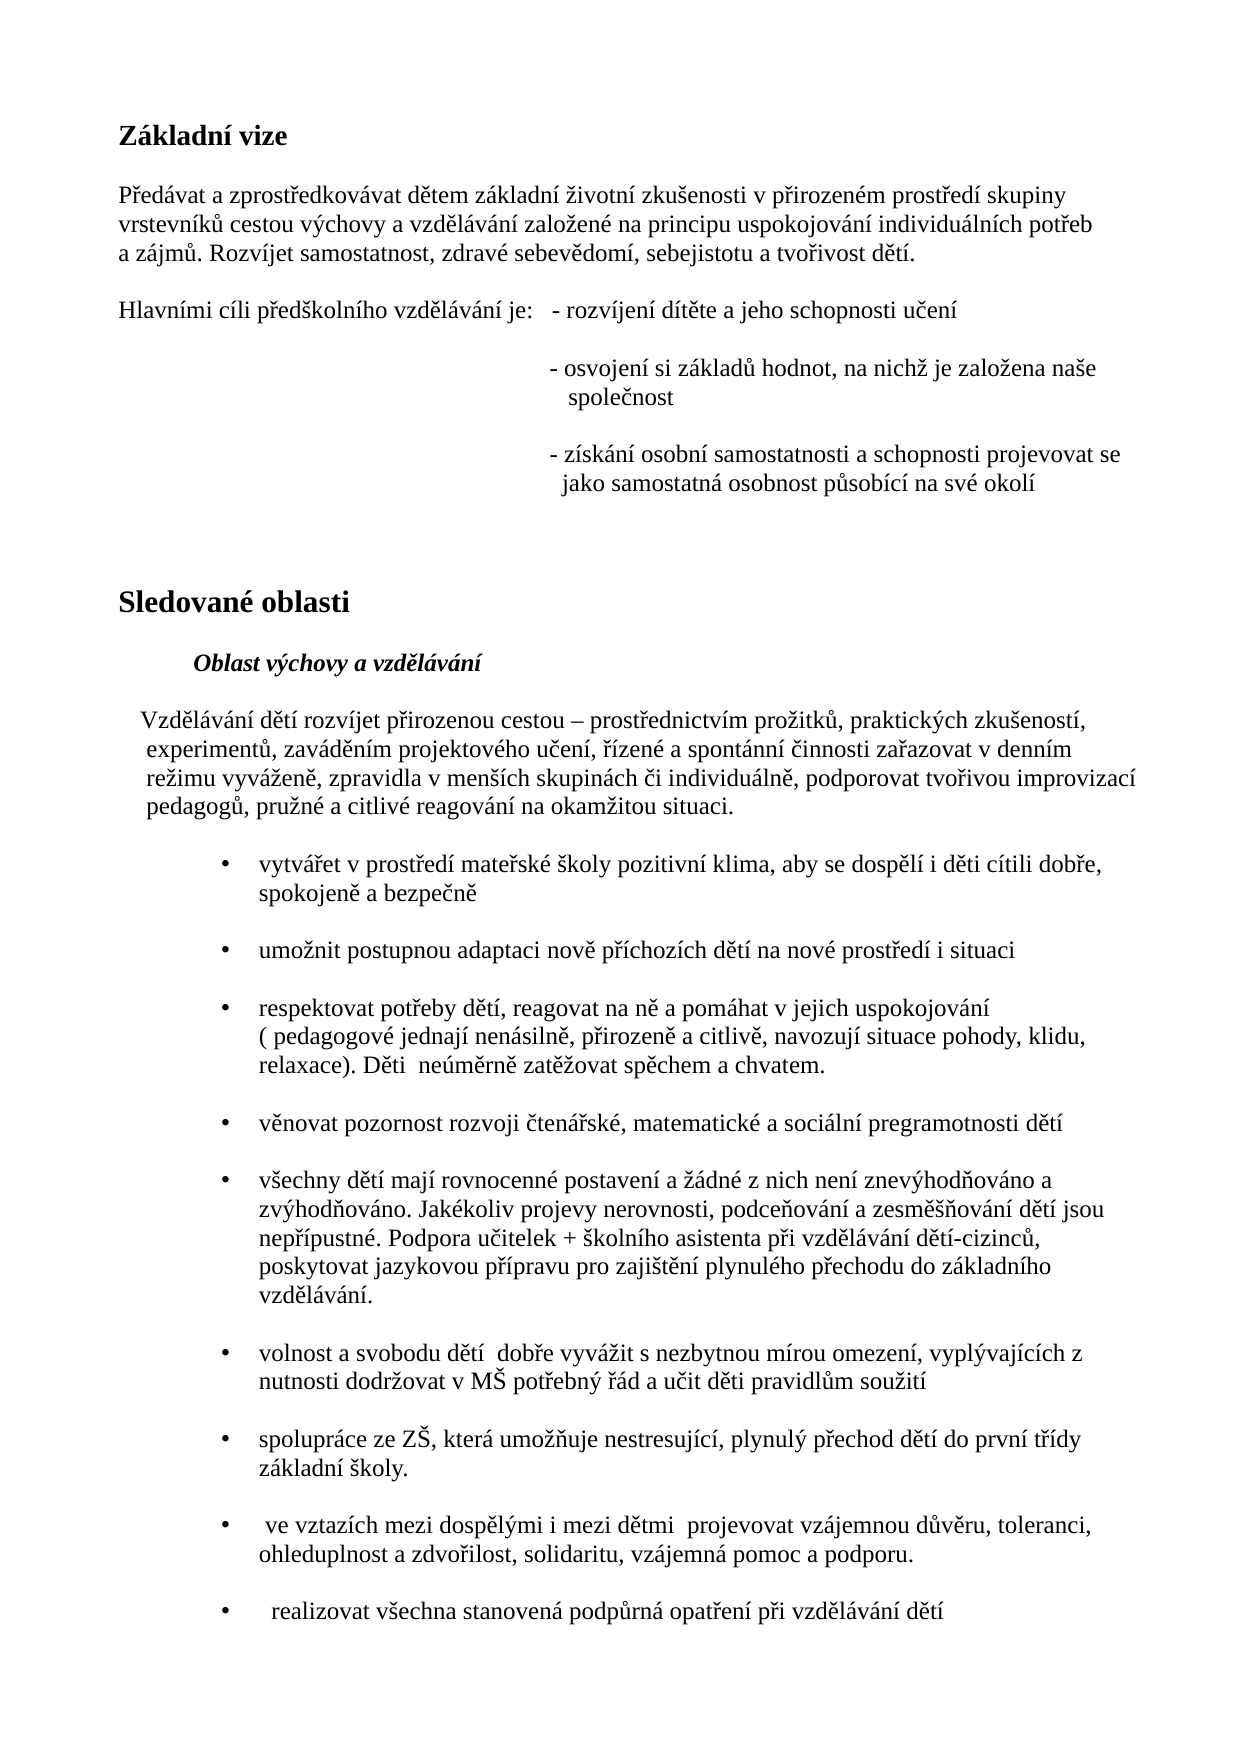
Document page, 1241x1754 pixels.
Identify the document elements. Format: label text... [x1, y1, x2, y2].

list věnovat pozornost rozvoji čtenářské, matematické a sociální pregramotnosti dětí [221, 1108, 1122, 1136]
text experimentů, zaváděním projektového učení, řízené a spontánní činnosti zařazovat v denním [65, 734, 1181, 763]
text společnost [118, 382, 1122, 410]
list volnost a svobodu dětí dobře vyvážit s nezbytnou mírou omezení, vyplývajících z nutnosti dodržovat v MŠ potřebný řád a učit děti pravidlům soužití [221, 1338, 1122, 1395]
text Sledované oblasti [118, 583, 1122, 619]
text režimu vyváženě, zpravidla v menších skupinách či individuálně, podporovat tvořivou improvizací [65, 763, 1181, 791]
text jako samostatná osobnost působící na své okolí [118, 468, 1122, 497]
text pedagogů, pružné a citlivé reagování na okamžitou situaci. [65, 791, 1181, 820]
text Předávat a zprostředkovávat dětem základní životní zkušenosti v přirozeném prostředí skupiny vrstevníků cestou výchovy a vzdělávání založené na principu uspokojování individuálních potřeb a zájmů. Rozvíjet samostatnost, zdravé sebevědomí, sebejistotu a tvořivost dětí. [118, 180, 1122, 267]
text Základní vize [118, 118, 1122, 152]
list vytvářet v prostředí mateřské školy pozitivní klima, aby se dospělí i děti cítili dobře, spokojeně a bezpečně [221, 849, 1122, 906]
text Hlavními cíli předškolního vzdělávání je: - rozvíjení dítěte a jeho schopnosti učení [118, 295, 1122, 324]
text - získání osobní samostatnosti a schopnosti projevovat se [118, 439, 1122, 468]
list umožnit postupnou adaptaci nově příchozích dětí na nové prostředí i situaci [221, 935, 1122, 964]
list všechny dětí mají rovnocenné postavení a žádné z nich není znevýhodňováno a zvýhodňováno. Jakékoliv projevy nerovnosti, podceňování a zesměšňování dětí jsou nepřípustné. Podpora učitelek + školního asistenta při vzdělávání dětí-cizinců, poskytovat jazykovou přípravu pro zajištění plynulého přechodu do základního vzdělávání. [221, 1165, 1122, 1309]
list ve vztazích mezi dospělými i mezi dětmi projevovat vzájemnou důvěru, toleranci, ohleduplnost a zdvořilost, solidaritu, vzájemná pomoc a podporu. [221, 1510, 1122, 1568]
text Vzdělávání dětí rozvíjet přirozenou cestou – prostřednictvím prožitků, praktických zkušeností, [65, 705, 1181, 734]
text - osvojení si základů hodnot, na nichž je založena naše [118, 353, 1122, 382]
list spolupráce ze ZŠ, která umožňuje nestresující, plynulý přechod dětí do první třídy základní školy. [221, 1424, 1122, 1481]
list Oblast výchovy a vzdělávání [156, 648, 1122, 676]
list realizovat všechna stanovená podpůrná opatření při vzdělávání dětí [221, 1596, 1122, 1625]
list respektovat potřeby dětí, reagovat na ně a pomáhat v jejich uspokojování ( pedagogové jednají nenásilně, přirozeně a citlivě, navozují situace pohody, klidu, relaxace). Děti neúměrně zatěžovat spěchem a chvatem. [221, 993, 1122, 1079]
